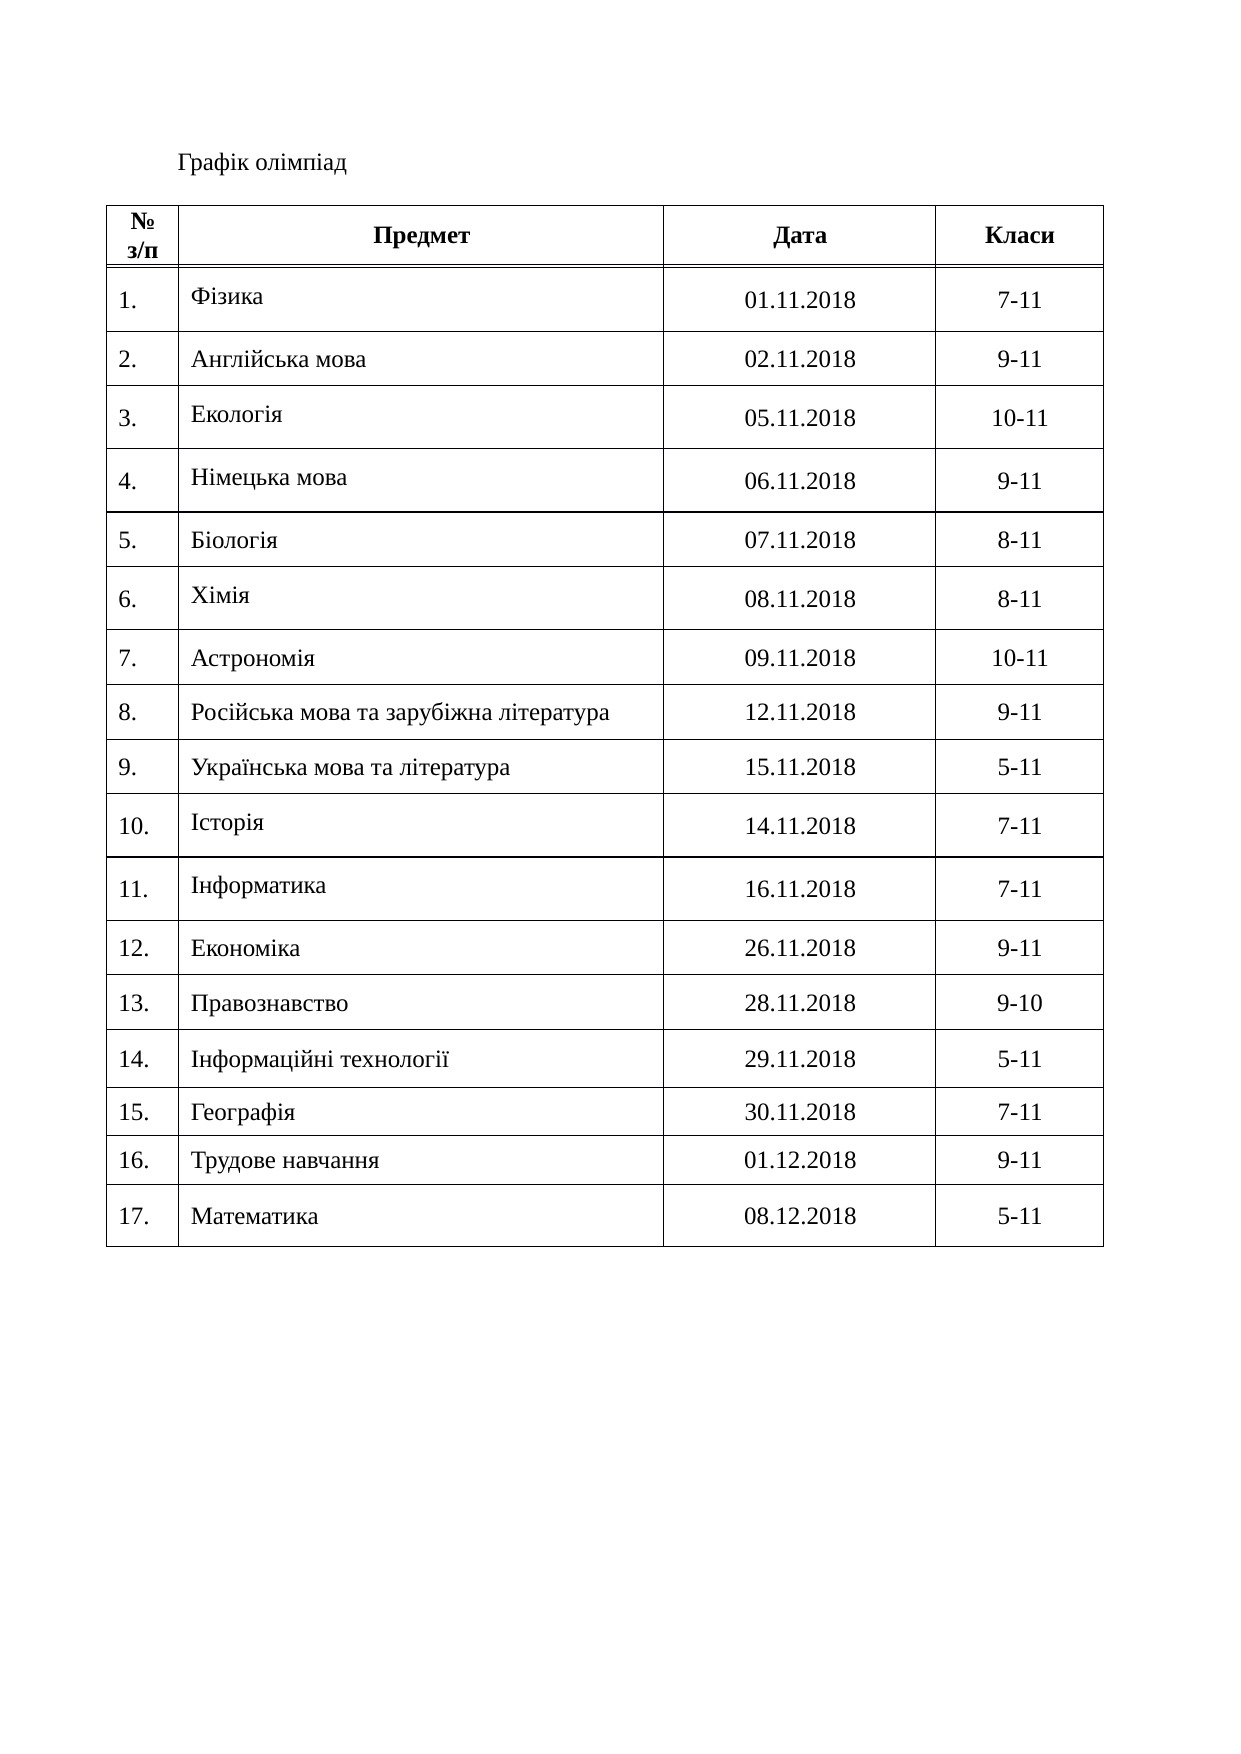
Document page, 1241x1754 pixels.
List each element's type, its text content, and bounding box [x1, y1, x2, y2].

table_cell 28.11.2018 [664, 975, 935, 1029]
table_cell 06.11.2018 [664, 449, 935, 511]
table_cell [107, 921, 178, 974]
table_cell 9-11 [936, 449, 1103, 511]
table_cell [107, 1136, 178, 1183]
table_cell Трудове навчання [179, 1136, 663, 1183]
table_cell 12.11.2018 [664, 685, 935, 739]
table_cell [107, 449, 178, 511]
table_cell 7-11 [936, 794, 1103, 856]
table_cell [107, 685, 178, 739]
table_header Дата [664, 206, 935, 264]
table_cell [107, 513, 178, 566]
table_cell 7-11 [936, 858, 1103, 919]
table_cell [107, 740, 178, 793]
table_cell 9-11 [936, 685, 1103, 739]
table_cell 9-11 [936, 332, 1103, 385]
table_cell 7-11 [936, 1088, 1103, 1135]
table_cell 10-11 [936, 630, 1103, 684]
table_cell Німецька мова [179, 449, 663, 511]
table_cell Екологія [179, 386, 663, 448]
table_cell Економіка [179, 921, 663, 974]
table_cell 15.11.2018 [664, 740, 935, 793]
table_cell 14.11.2018 [664, 794, 935, 856]
table_cell Англійська мова [179, 332, 663, 385]
table_cell [107, 268, 178, 331]
table_cell 7-11 [936, 268, 1103, 331]
table_cell 9-10 [936, 975, 1103, 1029]
table_cell Біологія [179, 513, 663, 566]
table_cell [107, 858, 178, 919]
table_cell 01.11.2018 [664, 268, 935, 331]
table_cell 16.11.2018 [664, 858, 935, 919]
table_cell [107, 386, 178, 448]
table_cell [107, 794, 178, 856]
table_cell Інформатика [179, 858, 663, 919]
table_cell 8-11 [936, 567, 1103, 629]
table_cell [107, 1088, 178, 1135]
table_cell 05.11.2018 [664, 386, 935, 448]
table_cell 9-11 [936, 921, 1103, 974]
table_cell Українська мова та література [179, 740, 663, 793]
table_cell 07.11.2018 [664, 513, 935, 566]
table_cell 9-11 [936, 1136, 1103, 1183]
table_cell [107, 567, 178, 629]
table_cell 5-11 [936, 1185, 1103, 1246]
table_cell Математика [179, 1185, 663, 1246]
table_cell Інформаційні технології [179, 1030, 663, 1087]
table_cell 08.11.2018 [664, 567, 935, 629]
table_cell Фізика [179, 268, 663, 331]
table_cell 09.11.2018 [664, 630, 935, 684]
table_cell 08.12.2018 [664, 1185, 935, 1246]
table_header Класи [936, 206, 1103, 264]
table_cell Географія [179, 1088, 663, 1135]
table_cell 29.11.2018 [664, 1030, 935, 1087]
text Графік олімпіад [118, 147, 1122, 176]
table_cell Історія [179, 794, 663, 856]
table_cell Хімія [179, 567, 663, 629]
table_cell [107, 975, 178, 1029]
table_cell 5-11 [936, 1030, 1103, 1087]
table_cell 8-11 [936, 513, 1103, 566]
table_cell [107, 630, 178, 684]
table_cell 26.11.2018 [664, 921, 935, 974]
table_cell 01.12.2018 [664, 1136, 935, 1183]
table_cell Російська мова та зарубіжна література [179, 685, 663, 739]
table_cell [107, 1185, 178, 1246]
table_header Предмет [179, 206, 663, 264]
table_cell [107, 332, 178, 385]
table_header № з/п [107, 206, 178, 264]
table_cell 30.11.2018 [664, 1088, 935, 1135]
table_cell 5-11 [936, 740, 1103, 793]
table_cell Правознавство [179, 975, 663, 1029]
table_cell Астрономія [179, 630, 663, 684]
table_cell [107, 1030, 178, 1087]
table_cell 02.11.2018 [664, 332, 935, 385]
table_cell 10-11 [936, 386, 1103, 448]
